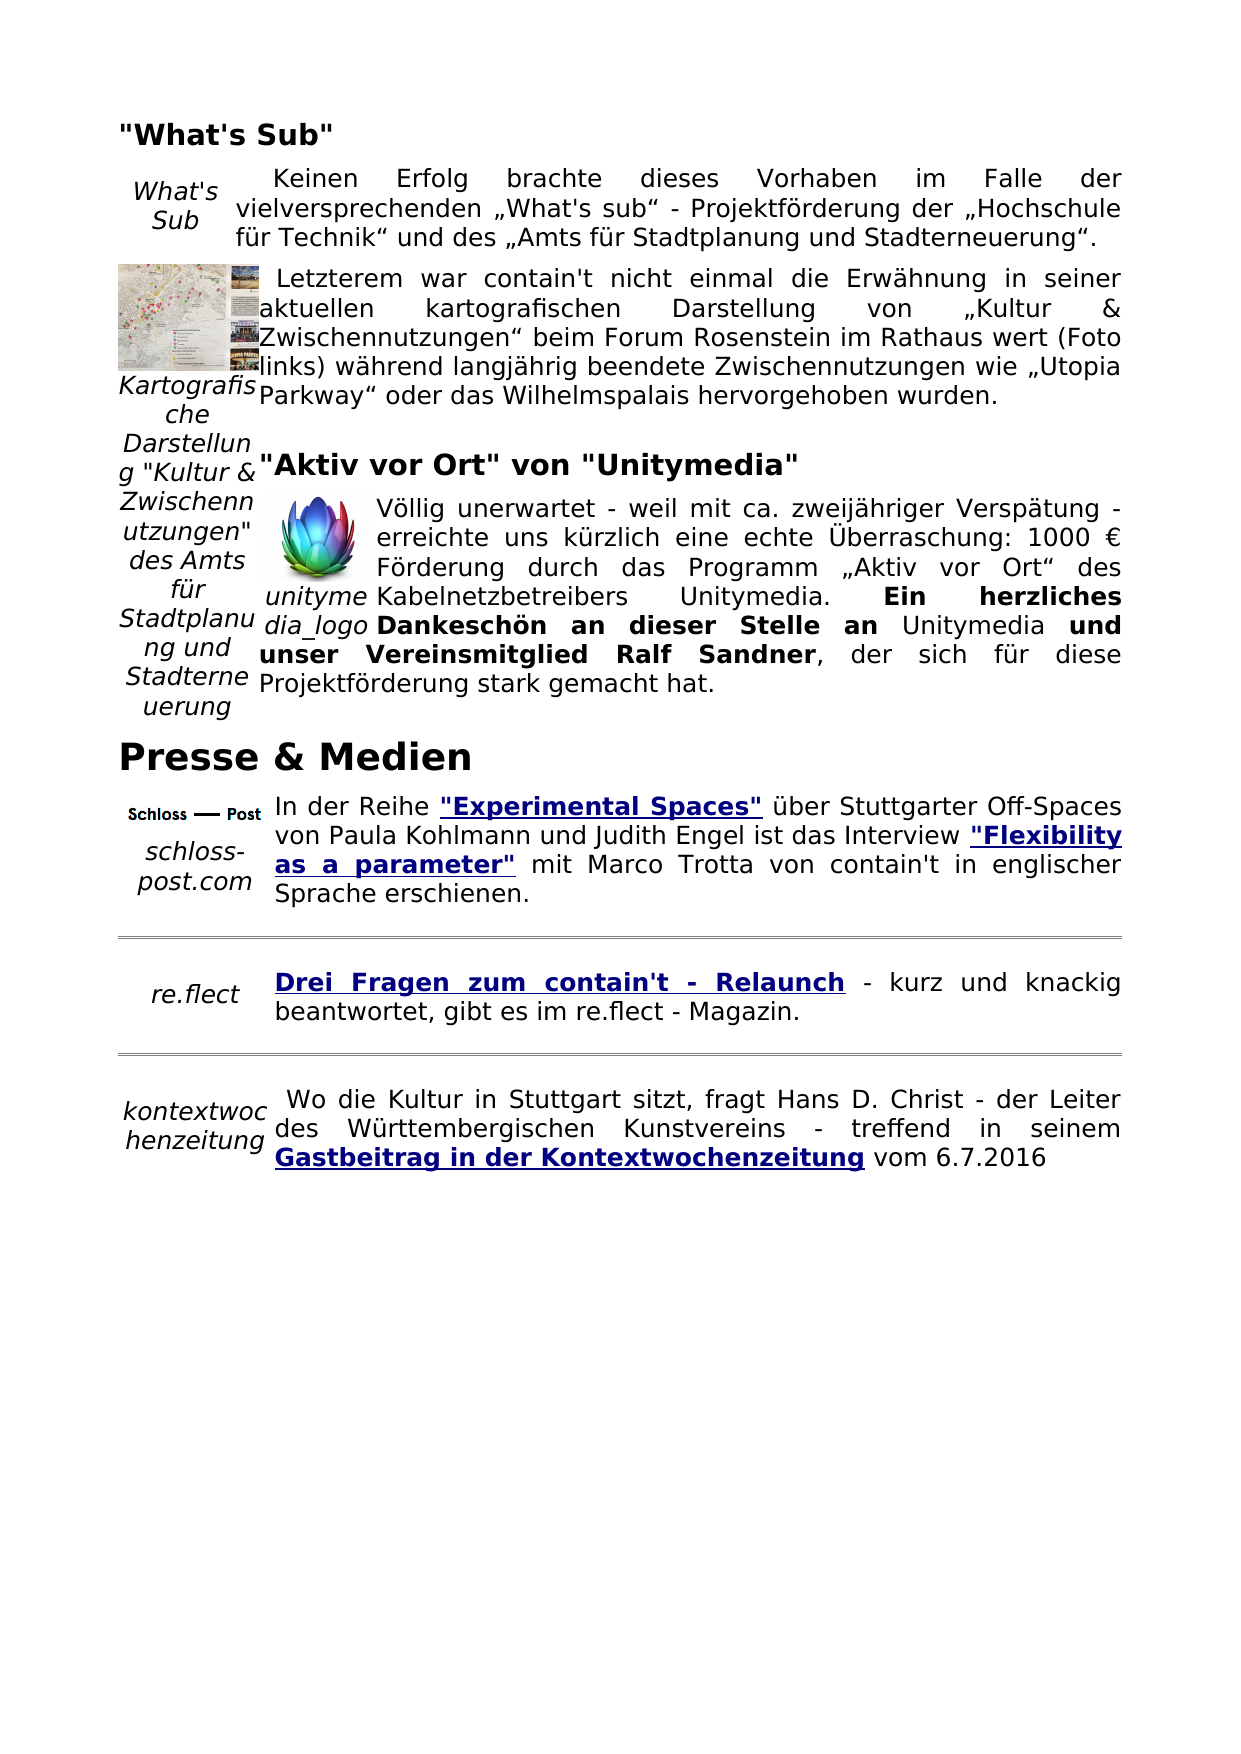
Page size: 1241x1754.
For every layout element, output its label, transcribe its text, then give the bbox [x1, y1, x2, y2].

text unitymedia_logo [259, 582, 376, 640]
text Letzterem war contain't nicht einmal die Erwähnung in seiner aktuellen kartografischen Darstellung von „Kultur & Zwischennutzungen“ beim Forum Rosenstein im Rathaus wert (Foto links) während langjährig beendete Zwischennutzungen wie „Utopia Parkway“ oder das Wilhelmspalais hervorgehoben wurden. [259, 264, 1122, 410]
picture [118, 264, 259, 371]
subtitle "What's Sub" [118, 118, 1122, 152]
text Völlig unerwartet - weil mit ca. zweijähriger Verspätung - erreichte uns kürzlich eine echte Überraschung: 1000 € Förderung durch das Programm „Aktiv vor Ort“ des Kabelnetzbetreibers Unitymedia. Ein herzliches Dankeschön an dieser Stelle an Unitymedia und unser Vereinsmitglied Ralf Sandner, der sich für diese Projektförderung stark gemacht hat. [259, 494, 1122, 698]
picture [258, 494, 376, 582]
text Drei Fragen zum contain't - Relaunch - kurz und knackig beantwortet, gibt es im re.flect - Magazin. [118, 968, 1122, 1026]
subtitle "Aktiv vor Ort" von "Unitymedia" [259, 448, 1122, 482]
text In der Reihe "Experimental Spaces" über Stuttgarter Off-Spaces von Paula Kohlmann und Judith Engel ist das Interview "Flexibility as a parameter" mit Marco Trotta von contain't in englischer Sprache erschienen. [118, 792, 1122, 909]
text What's Sub [118, 177, 235, 235]
text Wo die Kultur in Stuttgart sitzt, fragt Hans D. Christ - der Leiter des Württembergischen Kunstvereins - treffend in seinem Gastbeitrag in der Kontextwochenzeitung vom 6.7.2016 [118, 1085, 1122, 1172]
text re.flect [118, 980, 274, 1009]
text Kartografische Darstellung "Kultur & Zwischennutzungen" des Amts für Stadtplanung und Stadterneuerung [118, 371, 259, 721]
text schloss-post.com [118, 838, 274, 896]
subtitle Presse & Medien [118, 736, 1122, 780]
picture [118, 792, 275, 838]
text kontextwochenzeitung [118, 1097, 274, 1156]
text Keinen Erfolg brachte dieses Vorhaben im Falle der vielversprechenden „What's sub“ - Projektförderung der „Hochschule für Technik“ und des „Amts für Stadtplanung und Stadterneuerung“. [118, 164, 1122, 252]
